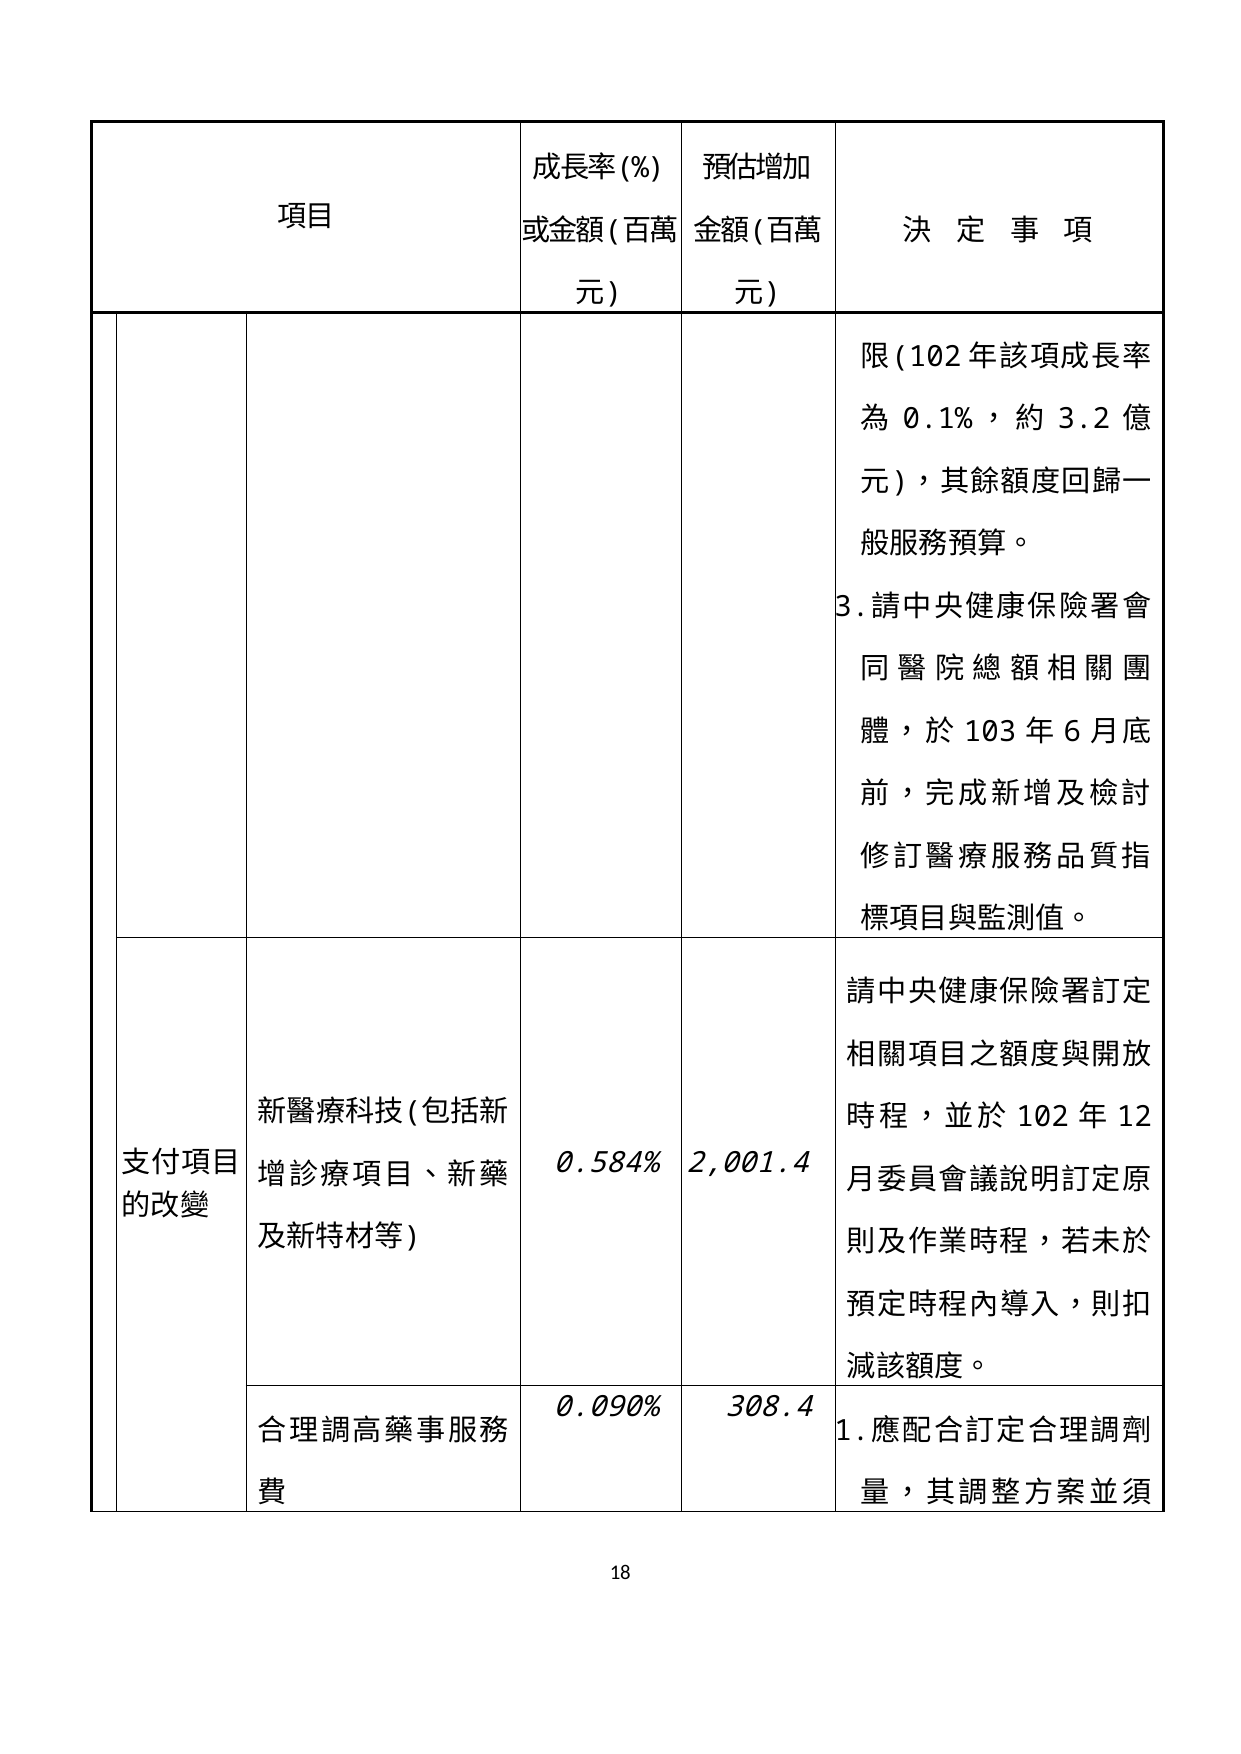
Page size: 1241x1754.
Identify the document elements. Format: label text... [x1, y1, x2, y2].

table_cell 0.090% [521, 1386, 681, 1511]
table_cell [247, 314, 520, 937]
table_cell 請中央健康保險署訂定相關項目之額度與開放時程，並於102年12月委員會議說明訂定原則及作業時程，若未於預定時程內導入，則扣減該額度。 [836, 938, 1162, 1385]
table_header 預估增加 金額(百萬元) [682, 123, 835, 311]
table_cell [117, 1385, 246, 1511]
table_cell [93, 1385, 116, 1511]
table_cell [682, 314, 835, 937]
table_cell 限(102年該項成長率為0.1%，約3.2億元)，其餘額度回歸一般服務預算。 3.請中央健康保險署會同醫院總額相關團體，於103年6月底前，完成新增及檢討修訂醫療服務品質指標項目與監測值。 [836, 314, 1162, 937]
table_header 成長率(%)或金額(百萬元) [521, 123, 681, 311]
table_cell 2,001.4 [682, 938, 835, 1385]
table_cell 支付項目的改變 [117, 938, 246, 1385]
table_cell [93, 314, 116, 937]
table_cell [93, 937, 116, 1385]
table_header 項目 [93, 123, 520, 311]
table_cell 1.應配合訂定合理調劑量，其調整方案並須 [836, 1386, 1162, 1511]
table_cell [521, 314, 681, 937]
table_cell 新醫療科技(包括新增診療項目、新藥及新特材等) [247, 938, 520, 1385]
table_header 決 定 事 項 [836, 123, 1162, 311]
table_cell [117, 314, 246, 937]
table_cell 308.4 [682, 1386, 835, 1511]
table_cell 合理調高藥事服務費 [247, 1386, 520, 1511]
table_cell 0.584% [521, 938, 681, 1385]
